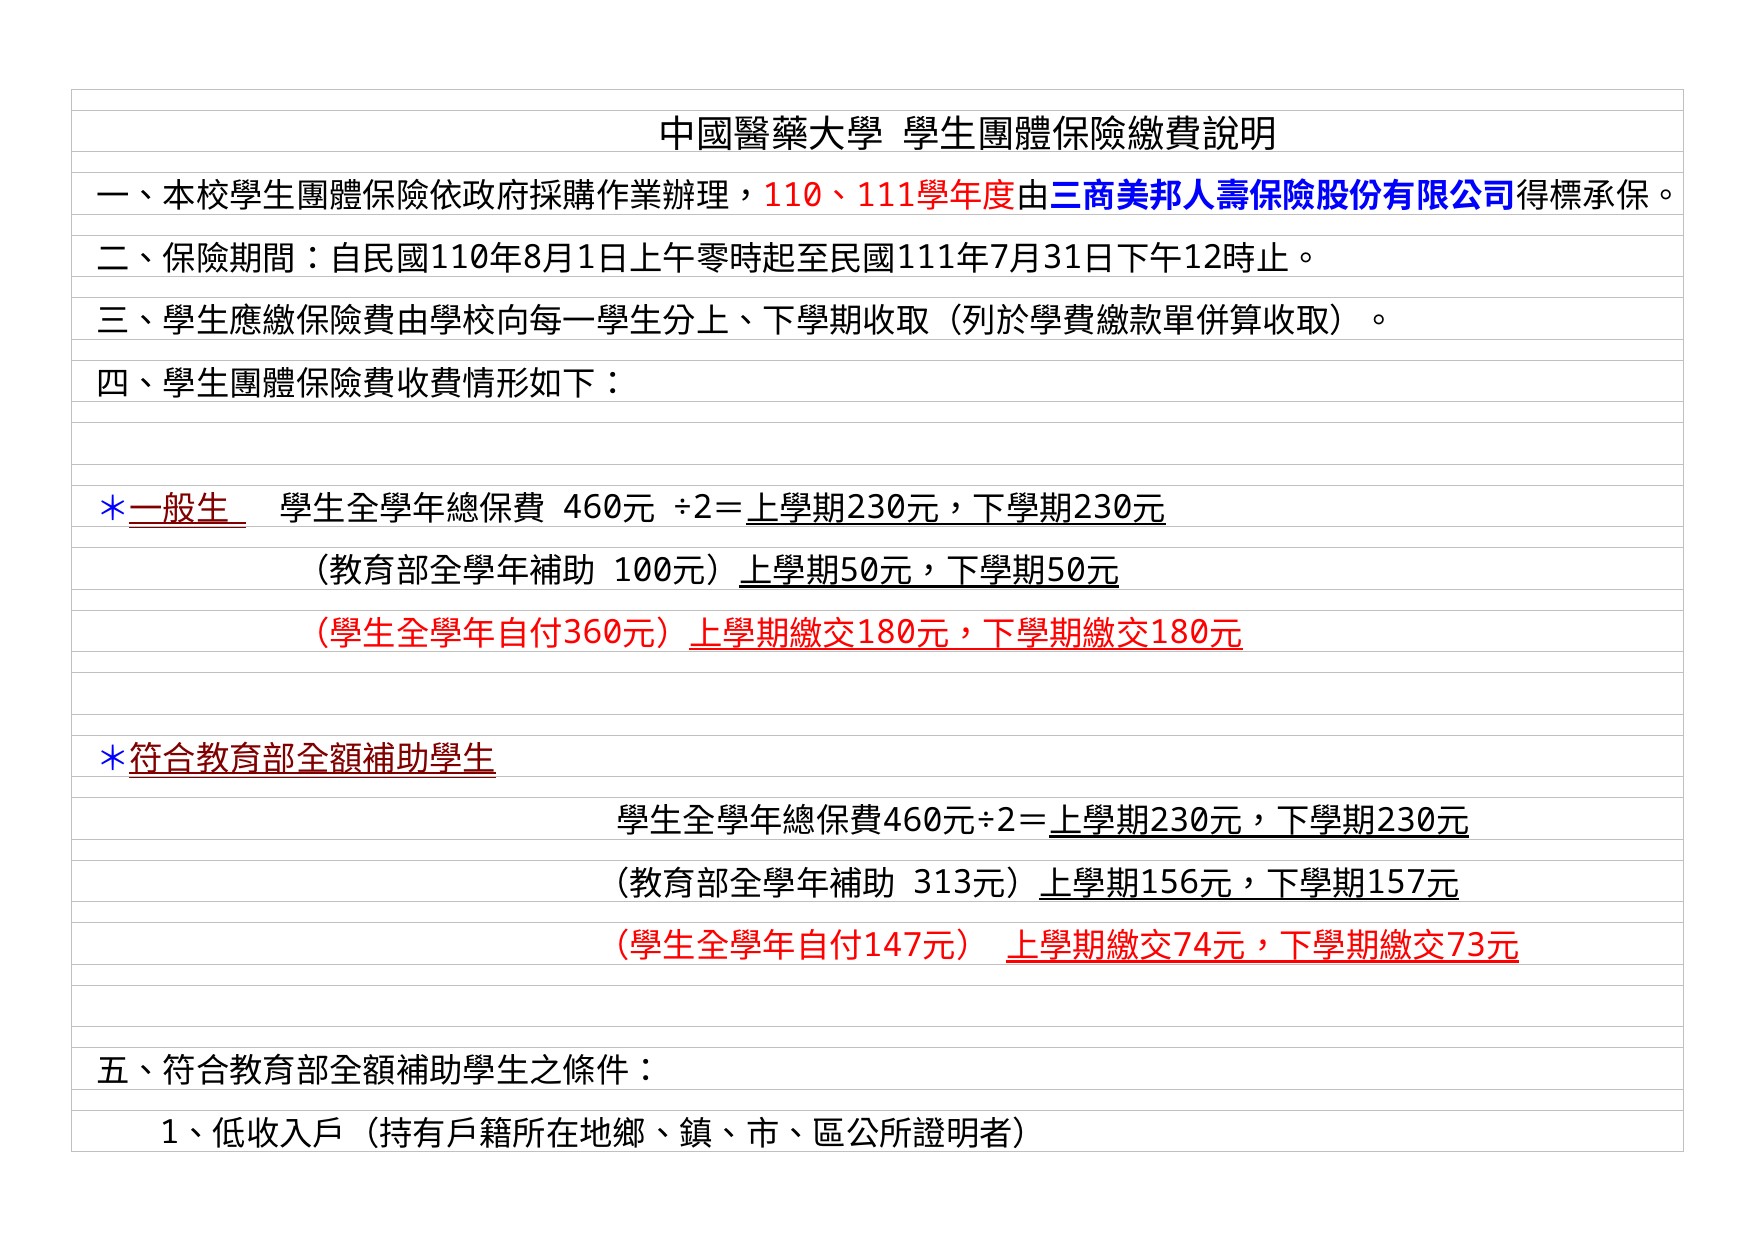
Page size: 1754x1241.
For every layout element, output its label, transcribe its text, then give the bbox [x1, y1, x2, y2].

text [72, 152, 1683, 172]
text （教育部全學年補助 313元）上學期156元，下學期157元 [72, 861, 1683, 901]
text 1、低收入戶（持有戶籍所在地鄉、鎮、市、區公所證明者） [159, 1111, 1683, 1151]
text [72, 465, 1683, 485]
text [72, 902, 1683, 922]
text 三、學生應繳保險費由學校向每一學生分上、下學期收取（列於學費繳款單併算收取）。 [72, 298, 1683, 339]
text 五、符合教育部全額補助學生之條件： [72, 1048, 1683, 1089]
text [72, 277, 1683, 297]
text [72, 1027, 1683, 1047]
text （教育部全學年補助 100元）上學期50元，下學期50元 [72, 548, 1683, 589]
text [159, 1090, 1683, 1110]
text [72, 840, 1683, 860]
text 四、學生團體保險費收費情形如下： [72, 361, 1683, 401]
text [72, 777, 1683, 797]
text [72, 215, 1683, 235]
text 學生全學年總保費460元÷2＝上學期230元，下學期230元 [72, 798, 1683, 839]
text [72, 340, 1683, 360]
text 中國醫藥大學 學生團體保險繳費說明 [72, 111, 1683, 151]
text ＊一般生 學生全學年總保費 460元 ÷2＝上學期230元，下學期230元 [72, 486, 1683, 526]
text （學生全學年自付360元）上學期繳交180元，下學期繳交180元 [72, 611, 1683, 651]
text [72, 527, 1683, 547]
text [72, 590, 1683, 610]
text 二、保險期間：自民國110年8月1日上午零時起至民國111年7月31日下午12時止。 [72, 236, 1683, 276]
text [72, 715, 1683, 735]
text 一、本校學生團體保險依政府採購作業辦理，110、111學年度由三商美邦人壽保險股份有限公司得標承保。 [72, 173, 1683, 214]
text [72, 90, 1683, 110]
text ＊符合教育部全額補助學生 [72, 736, 1683, 776]
text （學生全學年自付147元） 上學期繳交74元，下學期繳交73元 [72, 923, 1683, 964]
